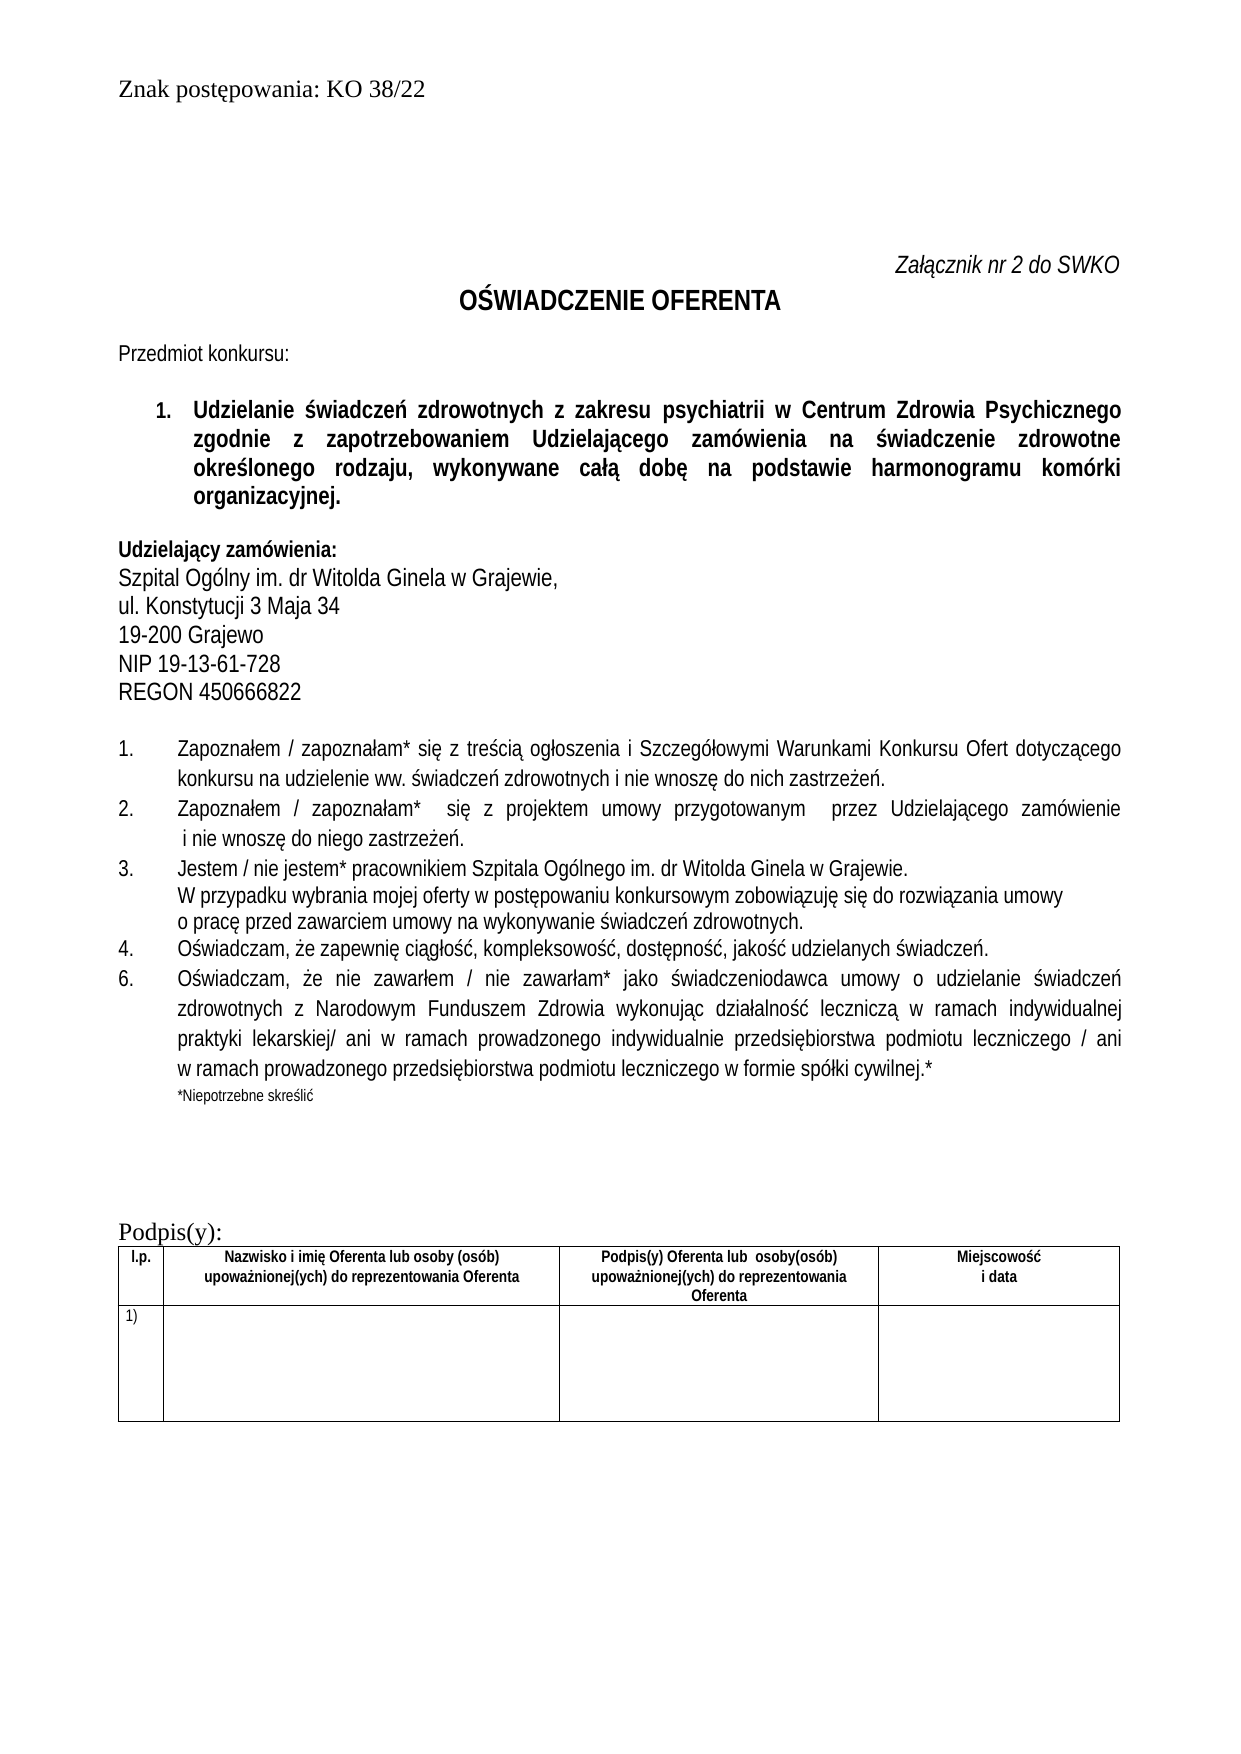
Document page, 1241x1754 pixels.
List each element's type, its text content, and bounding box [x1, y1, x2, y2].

text Udzielający zamówienia: [118, 536, 1122, 563]
table_header Nazwisko i imię Oferenta lub osoby (osób) upoważnionej(ych) do reprezentowania Oferenta [164, 1247, 559, 1305]
table_header Podpis(y) Oferenta lub osoby(osób) upoważnionej(ych) do reprezentowania Oferenta [560, 1247, 878, 1305]
table_header Miejscowość i data [879, 1247, 1119, 1305]
text *Niepotrzebne skreślić [118, 1086, 1122, 1105]
text ul. Konstytucji 3 Maja 34 [118, 591, 1122, 620]
text Załącznik nr 2 do SWKO [118, 250, 1122, 278]
table_cell 1) [119, 1306, 163, 1421]
table_header l.p. [119, 1247, 163, 1305]
table_cell [560, 1306, 878, 1421]
text Szpital Ogólny im. dr Witolda Ginela w Grajewie, [118, 563, 1122, 591]
text 3. Jestem / nie jestem* pracownikiem Szpitala Ogólnego im. dr Witolda Ginela w Grajewie. W przypadku wybrania mojej oferty w postępowaniu konkursowym zobowiązuję się do rozwiązania umowy o pracę przed zawarciem umowy na wykonywanie świadczeń zdrowotnych. [118, 855, 1122, 934]
text 2. Zapoznałem / zapoznałam* się z projektem umowy przygotowanym przez Udzielającego zamówienie i nie wnoszę do niego zastrzeżeń. [118, 795, 1122, 852]
text 1. Zapoznałem / zapoznałam* się z treścią ogłoszenia i Szczegółowymi Warunkami Konkursu Ofert dotyczącego konkursu na udzielenie ww. świadczeń zdrowotnych i nie wnoszę do nich zastrzeżeń. [118, 734, 1122, 791]
text REGON 450666822 [118, 677, 1122, 706]
list Udzielanie świadczeń zdrowotnych z zakresu psychiatrii w Centrum Zdrowia Psychicznego zgodnie z zapotrzebowaniem Udzielającego zamówienia na świadczenie zdrowotne określonego rodzaju, wykonywane całą dobę na podstawie harmonogramu komórki organizacyjnej. [156, 395, 1122, 510]
text OŚWIADCZENIE OFERENTA [118, 283, 1122, 316]
text Podpis(y): [118, 1217, 1122, 1246]
text NIP 19-13-61-728 [118, 649, 1122, 677]
subtitle Przedmiot konkursu: [118, 340, 1122, 367]
text 4. Oświadczam, że zapewnię ciągłość, kompleksowość, dostępność, jakość udzielanych świadczeń. [118, 934, 1122, 961]
text 6. Oświadczam, że nie zawarłem / nie zawarłam* jako świadczeniodawca umowy o udzielanie świadczeń zdrowotnych z Narodowym Funduszem Zdrowia wykonując działalność leczniczą w ramach indywidualnej praktyki lekarskiej/ ani w ramach prowadzonego indywidualnie przedsiębiorstwa podmiotu leczniczego / ani w ramach prowadzonego przedsiębiorstwa podmiotu leczniczego w formie spółki cywilnej.* [118, 965, 1122, 1082]
table_cell [879, 1306, 1119, 1421]
table_cell [164, 1306, 559, 1421]
text 19-200 Grajewo [118, 620, 1122, 649]
